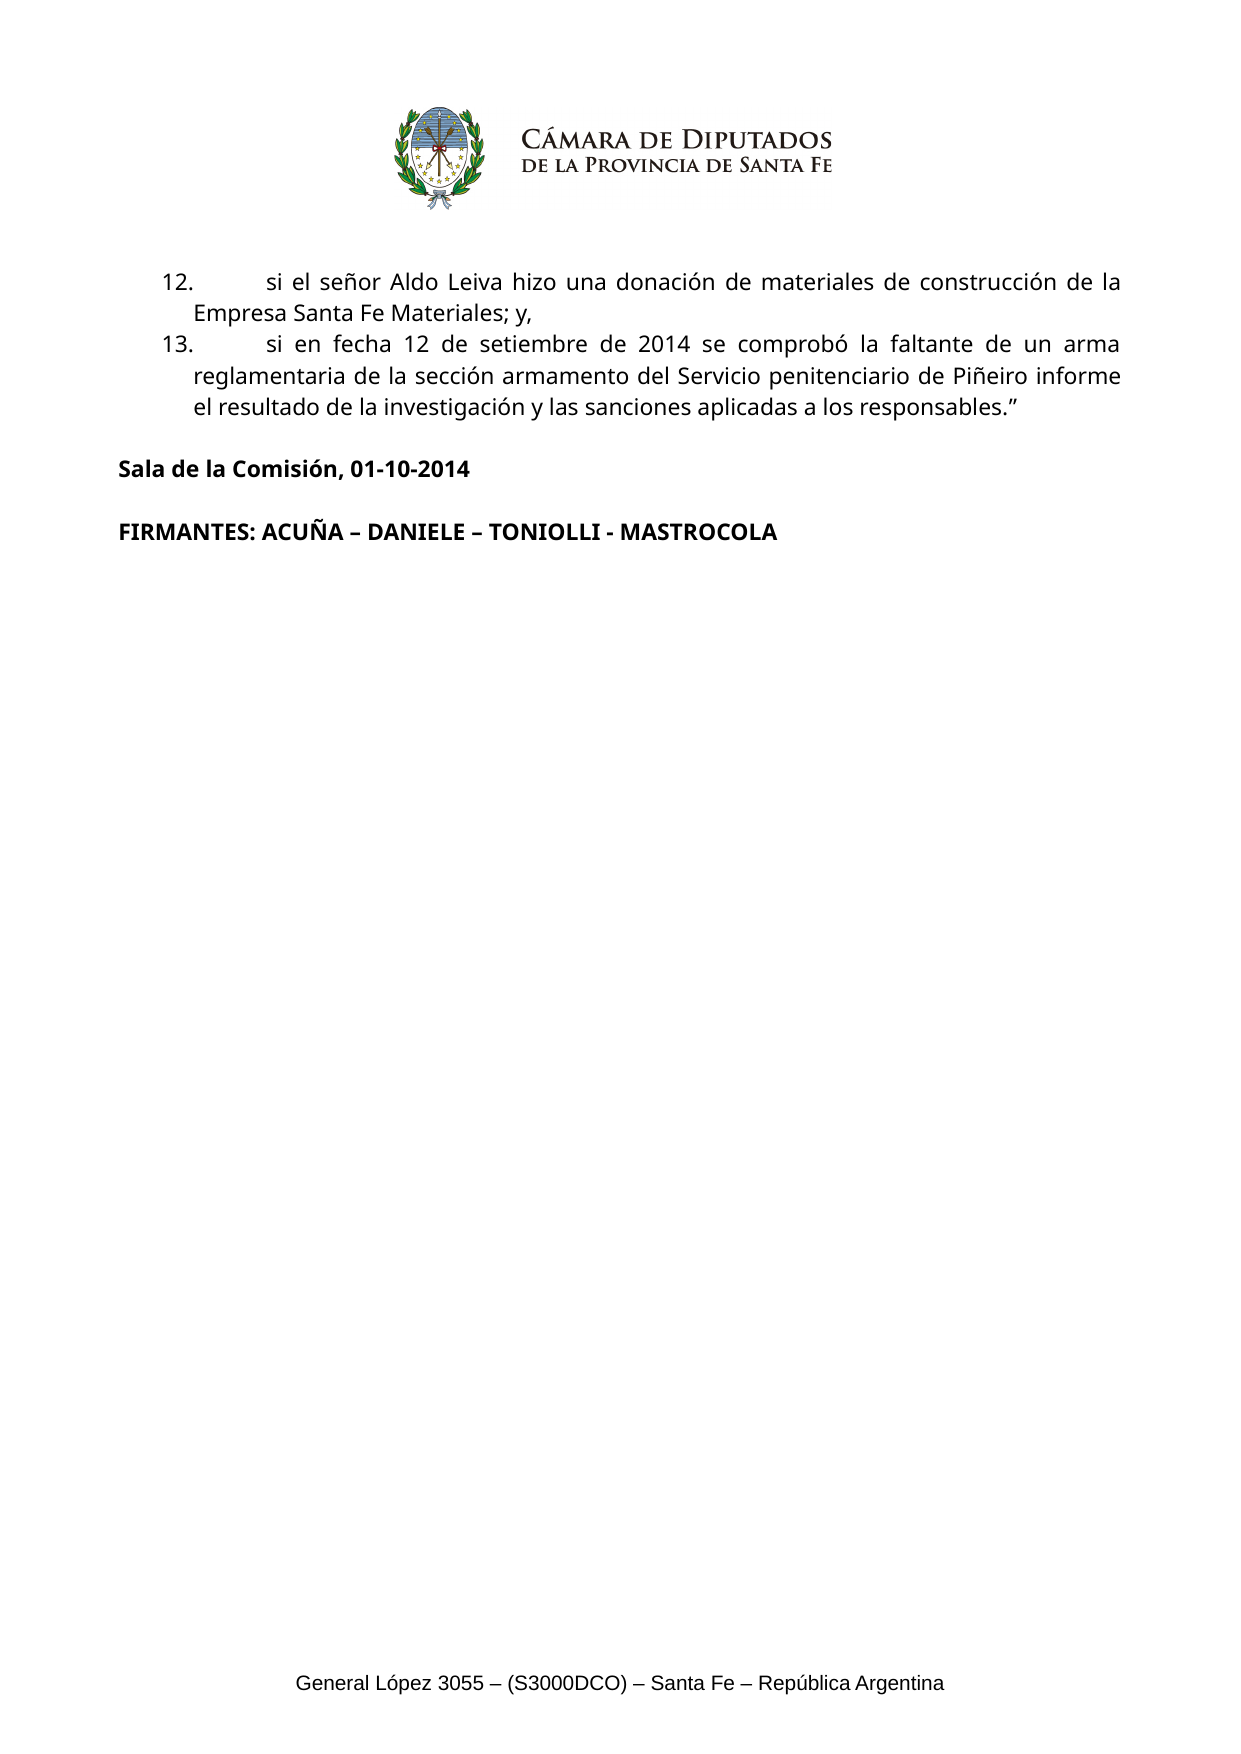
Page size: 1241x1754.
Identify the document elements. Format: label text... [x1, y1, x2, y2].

list si el señor Aldo Leiva hizo una donación de materiales de construcción de la Empresa Santa Fe Materiales; y, [156, 266, 1122, 328]
text Sala de la Comisión, 01-10-2014 [118, 453, 1122, 484]
picture [394, 107, 832, 210]
list si en fecha 12 de setiembre de 2014 se comprobó la faltante de un arma reglamentaria de la sección armamento del Servicio penitenciario de Piñeiro informe el resultado de la investigación y las sanciones aplicadas a los responsables.” [156, 328, 1122, 422]
text FIRMANTES: ACUÑA – DANIELE – TONIOLLI - MASTROCOLA [118, 516, 1122, 547]
